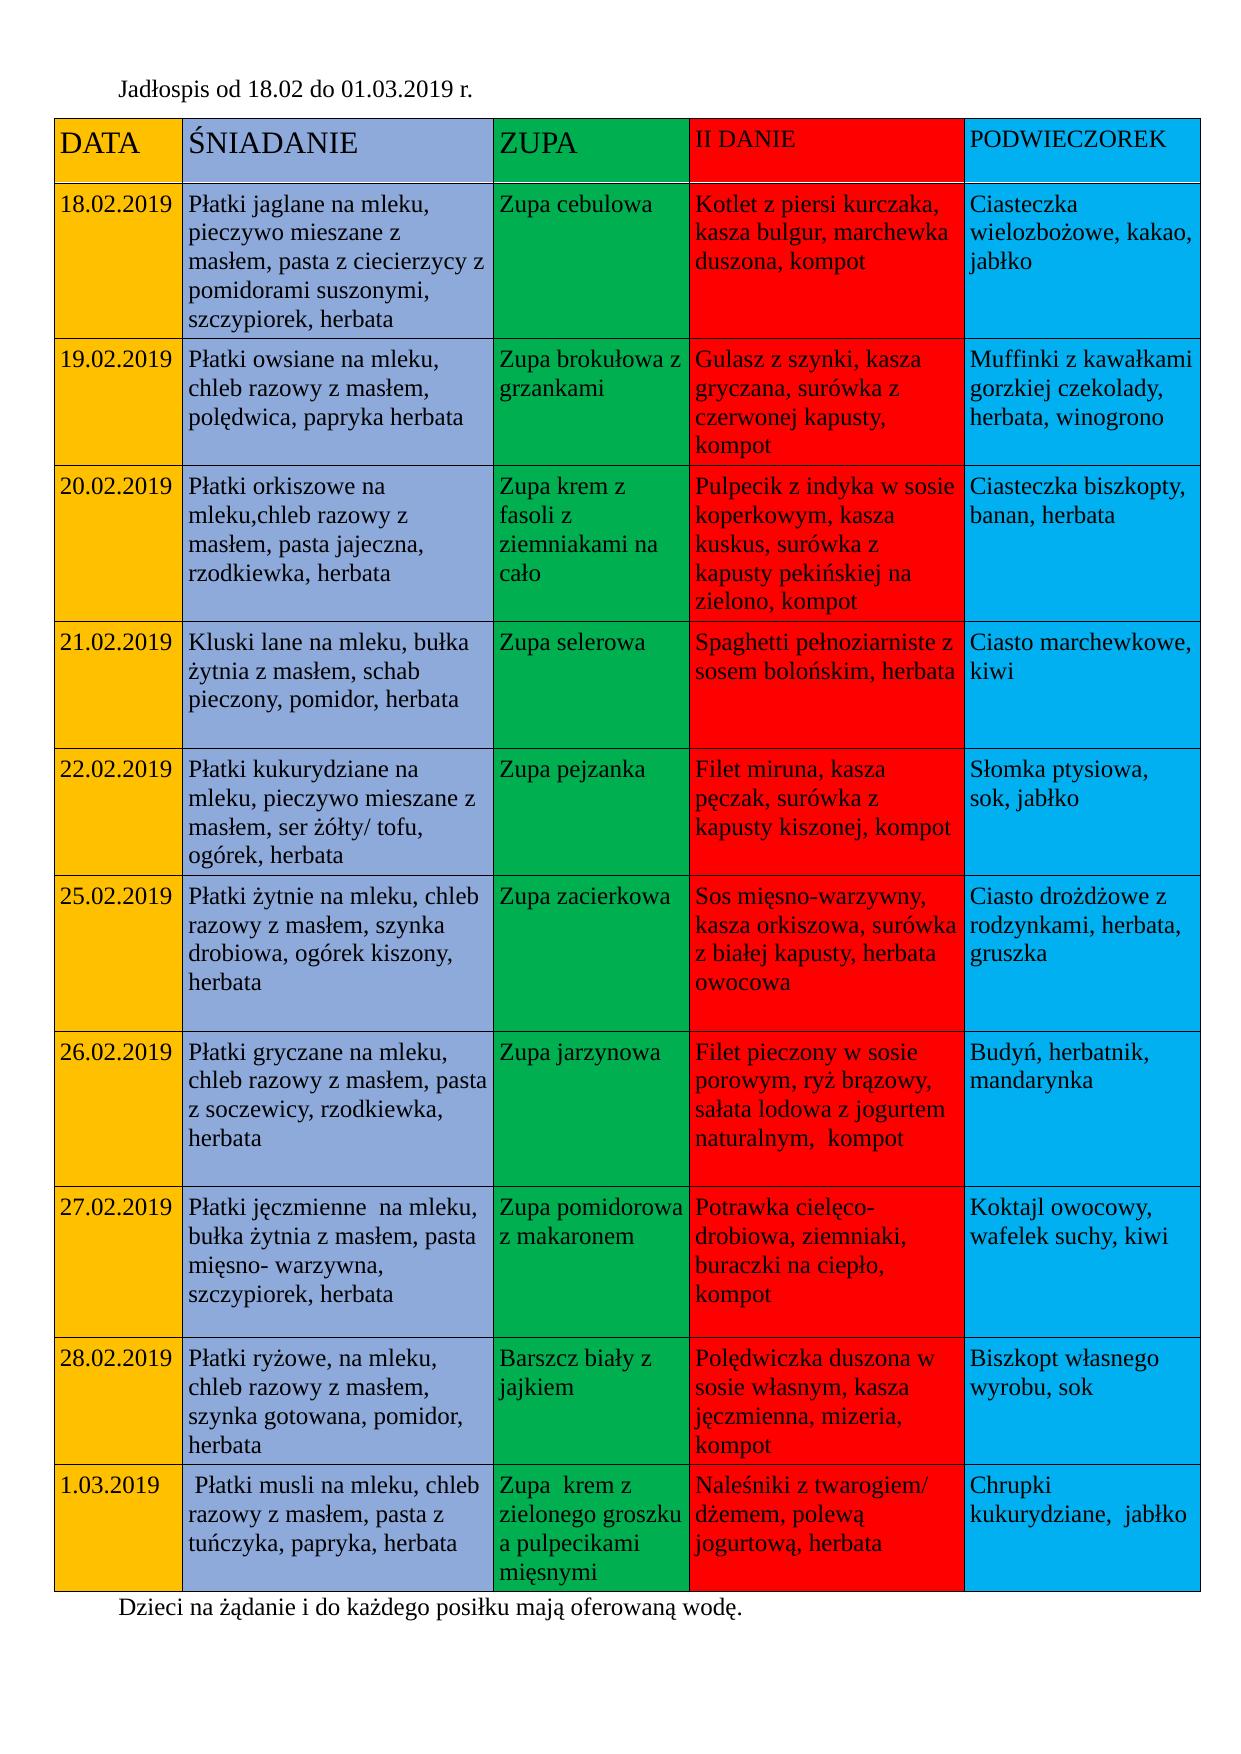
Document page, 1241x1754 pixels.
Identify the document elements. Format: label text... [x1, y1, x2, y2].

table_cell Zupa krem z zielonego groszku a pulpecikami mięsnymi [494, 1465, 689, 1591]
table_header ŚNIADANIE [183, 119, 493, 182]
table_cell 19.02.2019 [55, 339, 182, 465]
table_cell Barszcz biały z jajkiem [494, 1338, 689, 1464]
table_cell Zupa cebulowa [494, 184, 689, 338]
table_cell 18.02.2019 [55, 184, 182, 338]
table_cell Zupa pomidorowa z makaronem [494, 1187, 689, 1337]
table_cell Płatki orkiszowe na mleku,chleb razowy z masłem, pasta jajeczna, rzodkiewka, herbata [183, 466, 493, 621]
table_cell Budyń, herbatnik, mandarynka [965, 1032, 1200, 1186]
table_cell Zupa jarzynowa [494, 1032, 689, 1186]
table_cell Ciasteczka wielozbożowe, kakao, jabłko [965, 184, 1200, 338]
table_header DATA [55, 119, 182, 182]
table_cell Słomka ptysiowa, sok, jabłko [965, 749, 1200, 875]
table_cell Pulpecik z indyka w sosie koperkowym, kasza kuskus, surówka z kapusty pekińskiej na zielono, kompot [690, 466, 964, 621]
table_cell Spaghetti pełnoziarniste z sosem bolońskim, herbata [690, 622, 964, 748]
table_cell 28.02.2019 [55, 1338, 182, 1464]
table_cell Polędwiczka duszona w sosie własnym, kasza jęczmienna, mizeria, kompot [690, 1338, 964, 1464]
table_cell 27.02.2019 [55, 1187, 182, 1337]
table_cell Kotlet z piersi kurczaka, kasza bulgur, marchewka duszona, kompot [690, 184, 964, 338]
table_cell Zupa zacierkowa [494, 876, 689, 1031]
table_cell Filet miruna, kasza pęczak, surówka z kapusty kiszonej, kompot [690, 749, 964, 875]
table_cell Płatki jęczmienne na mleku, bułka żytnia z masłem, pasta mięsno- warzywna, szczypiorek, herbata [183, 1187, 493, 1337]
table_cell Kluski lane na mleku, bułka żytnia z masłem, schab pieczony, pomidor, herbata [183, 622, 493, 748]
table_cell Filet pieczony w sosie porowym, ryż brązowy, sałata lodowa z jogurtem naturalnym, kompot [690, 1032, 964, 1186]
table_header PODWIECZOREK [965, 119, 1200, 182]
table_cell Muffinki z kawałkami gorzkiej czekolady, herbata, winogrono [965, 339, 1200, 465]
table_cell Ciasto marchewkowe, kiwi [965, 622, 1200, 748]
table_cell 25.02.2019 [55, 876, 182, 1031]
table_header II DANIE [690, 119, 964, 182]
table_cell Zupa krem z fasoli z ziemniakami na cało [494, 466, 689, 621]
table_cell 26.02.2019 [55, 1032, 182, 1186]
table_cell Płatki jaglane na mleku, pieczywo mieszane z masłem, pasta z ciecierzycy z pomidorami suszonymi, szczypiorek, herbata [183, 184, 493, 338]
table_cell 22.02.2019 [55, 749, 182, 875]
table_cell Zupa brokułowa z grzankami [494, 339, 689, 465]
table_cell Biszkopt własnego wyrobu, sok [965, 1338, 1200, 1464]
table_cell Płatki ryżowe, na mleku, chleb razowy z masłem, szynka gotowana, pomidor, herbata [183, 1338, 493, 1464]
table_cell Płatki gryczane na mleku, chleb razowy z masłem, pasta z soczewicy, rzodkiewka, herbata [183, 1032, 493, 1186]
table_cell Płatki żytnie na mleku, chleb razowy z masłem, szynka drobiowa, ogórek kiszony, herbata [183, 876, 493, 1031]
table_cell Sos mięsno-warzywny, kasza orkiszowa, surówka z białej kapusty, herbata owocowa [690, 876, 964, 1031]
table_cell Zupa pejzanka [494, 749, 689, 875]
table_cell Zupa selerowa [494, 622, 689, 748]
table_cell Chrupki kukurydziane, jabłko [965, 1465, 1200, 1591]
table_cell Potrawka cielęco- drobiowa, ziemniaki, buraczki na ciepło, kompot [690, 1187, 964, 1337]
table_cell Płatki owsiane na mleku, chleb razowy z masłem, polędwica, papryka herbata [183, 339, 493, 465]
table_cell Naleśniki z twarogiem/ dżemem, polewą jogurtową, herbata [690, 1465, 964, 1591]
table_cell 1.03.2019 [55, 1465, 182, 1591]
table_cell Ciasto drożdżowe z rodzynkami, herbata, gruszka [965, 876, 1200, 1031]
table_cell Gulasz z szynki, kasza gryczana, surówka z czerwonej kapusty, kompot [690, 339, 964, 465]
text Dzieci na żądanie i do każdego posiłku mają oferowaną wodę. [118, 1592, 1122, 1620]
table_cell 21.02.2019 [55, 622, 182, 748]
table_cell 20.02.2019 [55, 466, 182, 621]
table_cell Płatki kukurydziane na mleku, pieczywo mieszane z masłem, ser żółty/ tofu, ogórek, herbata [183, 749, 493, 875]
table_cell Koktajl owocowy, wafelek suchy, kiwi [965, 1187, 1200, 1337]
table_header ZUPA [494, 119, 689, 182]
table_cell Płatki musli na mleku, chleb razowy z masłem, pasta z tuńczyka, papryka, herbata [183, 1465, 493, 1591]
table_cell Ciasteczka biszkopty, banan, herbata [965, 466, 1200, 621]
